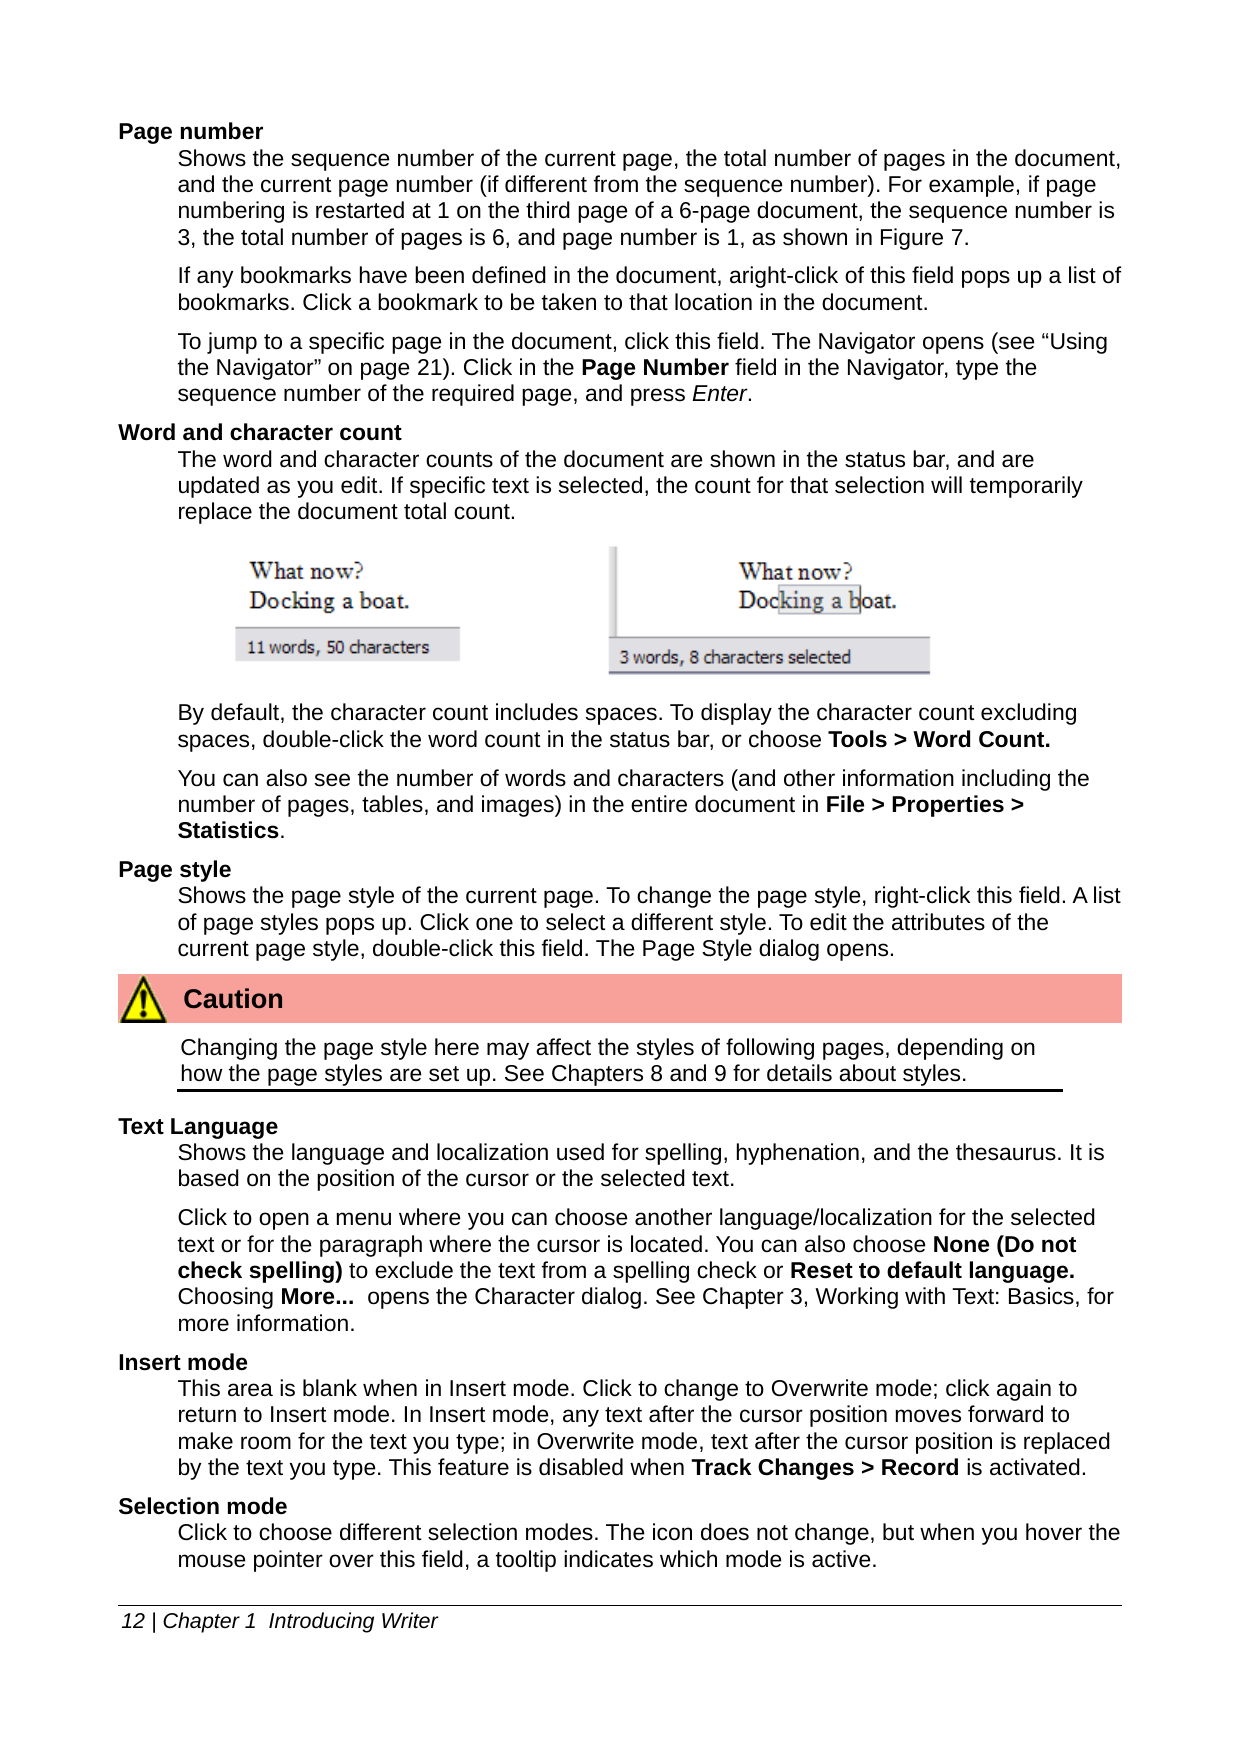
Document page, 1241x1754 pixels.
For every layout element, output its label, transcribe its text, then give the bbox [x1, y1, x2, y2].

text Page style [118, 856, 1122, 882]
text Text Language [118, 1113, 1122, 1139]
text Shows the language and localization used for spelling, hyphenation, and the thesaurus. It is based on the position of the cursor or the selected text. [177, 1139, 1122, 1192]
text Word and character count [118, 419, 1122, 446]
text To jump to a specific page in the document, click this field. The Navigator opens (see “Using the Navigator” on page 21). Click in the Page Number field in the Navigator, type the sequence number of the required page, and press Enter. [177, 328, 1122, 407]
table_header [156, 537, 540, 693]
picture [119, 974, 167, 1023]
text Selection mode [118, 1493, 1122, 1519]
text You can also see the number of words and characters (and other information including the number of pages, tables, and images) in the entire document in File > Properties > Statistics. [177, 764, 1122, 843]
text By default, the character count includes spaces. To display the character count excluding spaces, double-click the word count in the status bar, or choose Tools > Word Count. [177, 699, 1122, 752]
text The word and character counts of the document are shown in the status bar, and are updated as you edit. If specific text is selected, the count for that selection will temporarily replace the document total count. [177, 446, 1122, 524]
text This area is blank when in Insert mode. Click to change to Overwrite mode; click again to return to Insert mode. In Insert mode, any text after the cursor position moves forward to make room for the text you type; in Overwrite mode, text after the cursor position is replaced by the text you type. This feature is disabled when Track Changes > Record is activated. [177, 1375, 1122, 1480]
text Shows the page style of the current page. To change the page style, right-click this field. A list of page styles pops up. Click one to select a different style. To edit the attributes of the current page style, double-click this field. The Page Style dialog opens. [177, 882, 1122, 961]
text Page number [118, 118, 1122, 144]
text If any bookmarks have been defined in the document, aright-click of this field pops up a list of bookmarks. Click a bookmark to be taken to that location in the document. [177, 262, 1122, 315]
picture [606, 542, 935, 678]
text Click to choose different selection modes. The icon does not change, but when you hover the mouse pointer over this field, a tooltip indicates which mode is active. [177, 1519, 1122, 1572]
table_header [540, 537, 1000, 693]
picture [231, 542, 465, 666]
text Insert mode [118, 1348, 1122, 1375]
text Click to open a menu where you can choose another language/localization for the selected text or for the paragraph where the cursor is located. You can also choose None (Do not check spelling) to exclude the text from a spelling check or Reset to default language. Choosing More... opens the Character dialog. See Chapter 3, Working with Text: Basics, for more information. [177, 1204, 1122, 1336]
subtitle Caution [167, 974, 1122, 1023]
text Changing the page style here may affect the styles of following pages, depending on how the page styles are set up. See Chapters 8 and 9 for details about styles. [177, 1031, 1063, 1089]
text Shows the sequence number of the current page, the total number of pages in the document, and the current page number (if different from the sequence number). For example, if page numbering is restarted at 1 on the third page of a 6-page document, the sequence number is 3, the total number of pages is 6, and page number is 1, as shown in Figure 7. [177, 144, 1122, 250]
